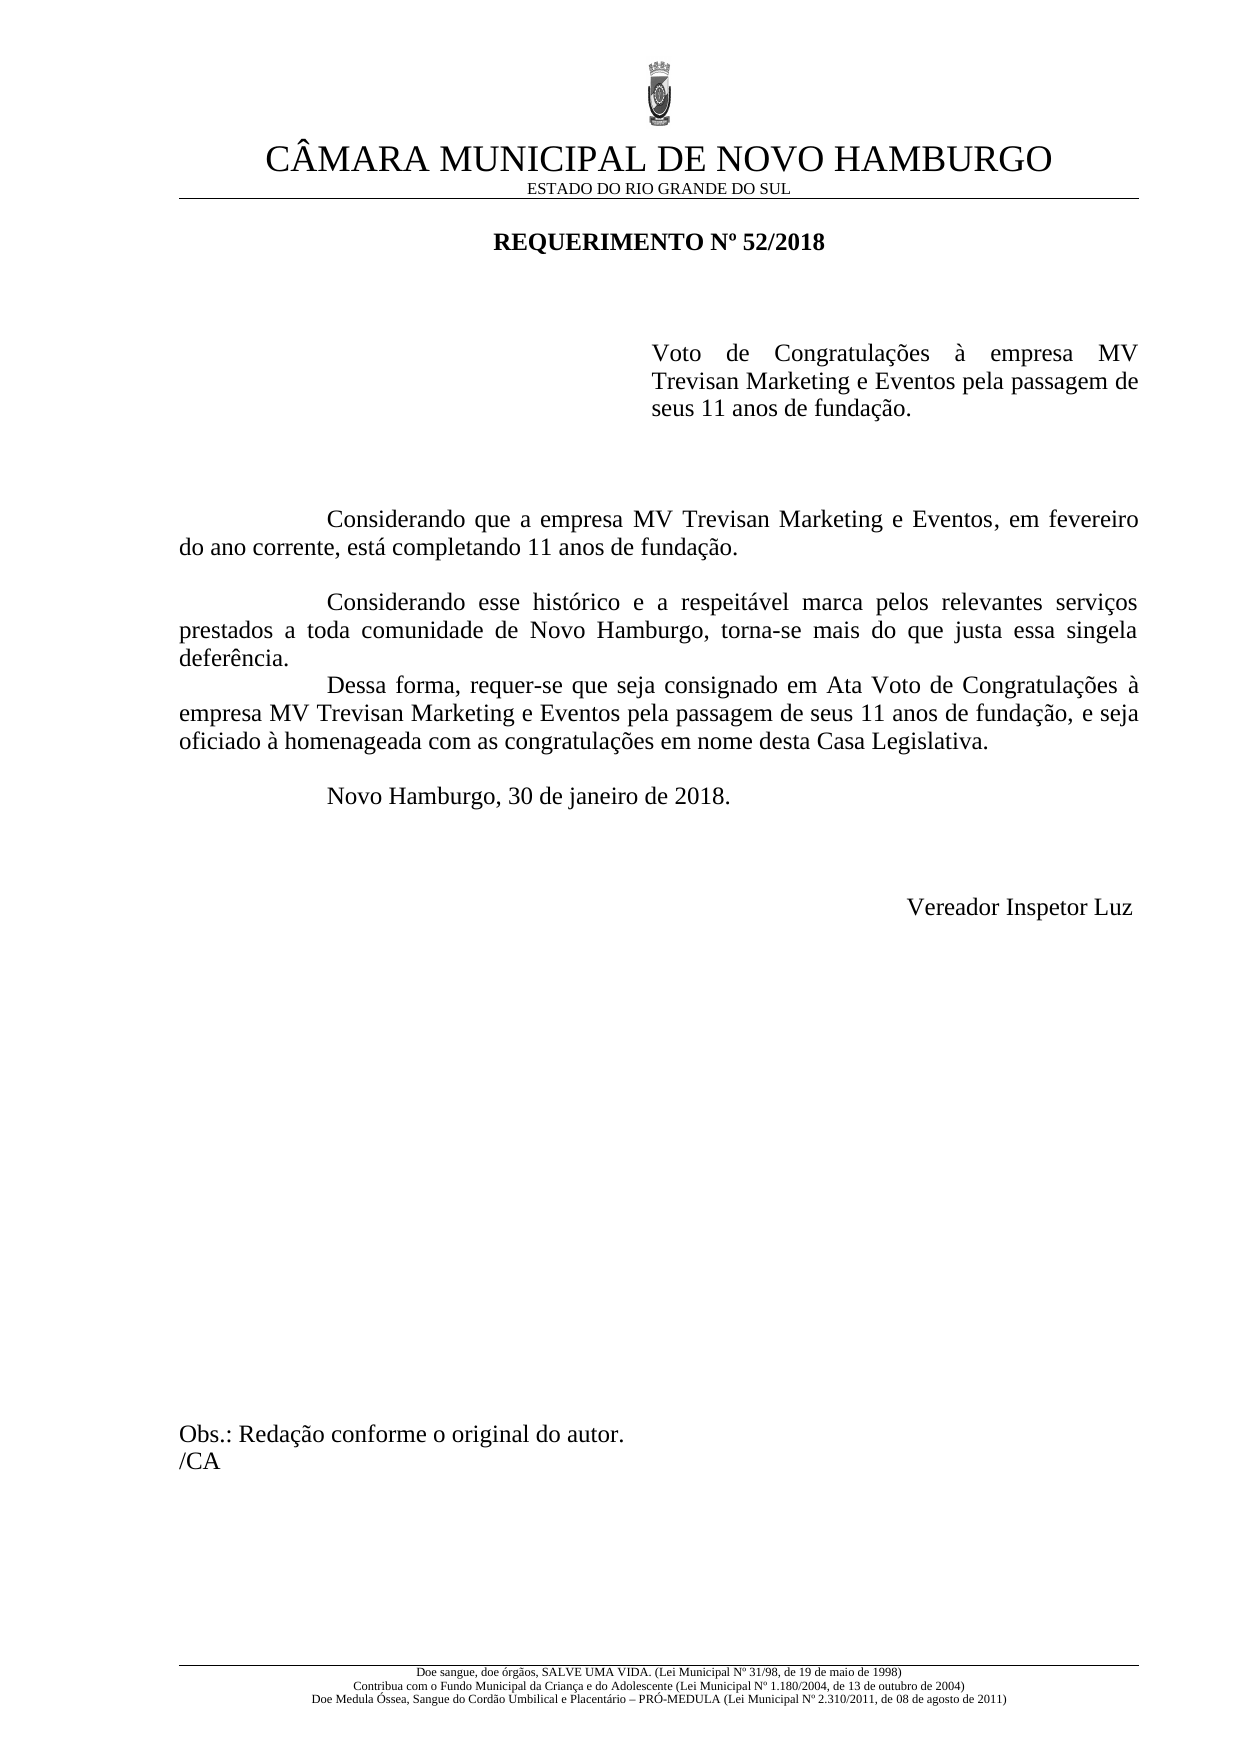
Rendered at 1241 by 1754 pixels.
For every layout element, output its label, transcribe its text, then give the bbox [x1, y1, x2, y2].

text /CA [179, 1447, 1139, 1475]
text Novo Hamburgo, 30 de janeiro de 2018. [179, 782, 1139, 810]
text Dessa forma, requer-se que seja consignado em Ata Voto de Congratulações à empresa MV Trevisan Marketing e Eventos pela passagem de seus 11 anos de fundação, e seja oficiado à homenageada com as congratulações em nome desta Casa Legislativa. [179, 672, 1139, 755]
text Obs.: Redação conforme o original do autor. [179, 1420, 1139, 1447]
text Considerando que a empresa MV Trevisan Marketing e Eventos, em fevereiro do ano corrente, está completando 11 anos de fundação. [179, 505, 1139, 561]
text Vereador Inspetor Luz [179, 893, 1139, 921]
text Considerando esse histórico e a respeitável marca pelos relevantes serviços prestados a toda comunidade de Novo Hamburgo, torna-se mais do que justa essa singela deferência. [179, 588, 1139, 672]
text Voto de Congratulações à empresa MV Trevisan Marketing e Eventos pela passagem de seus 11 anos de fundação. [651, 339, 1139, 422]
text REQUERIMENTO Nº 52/2018 [179, 228, 1139, 256]
